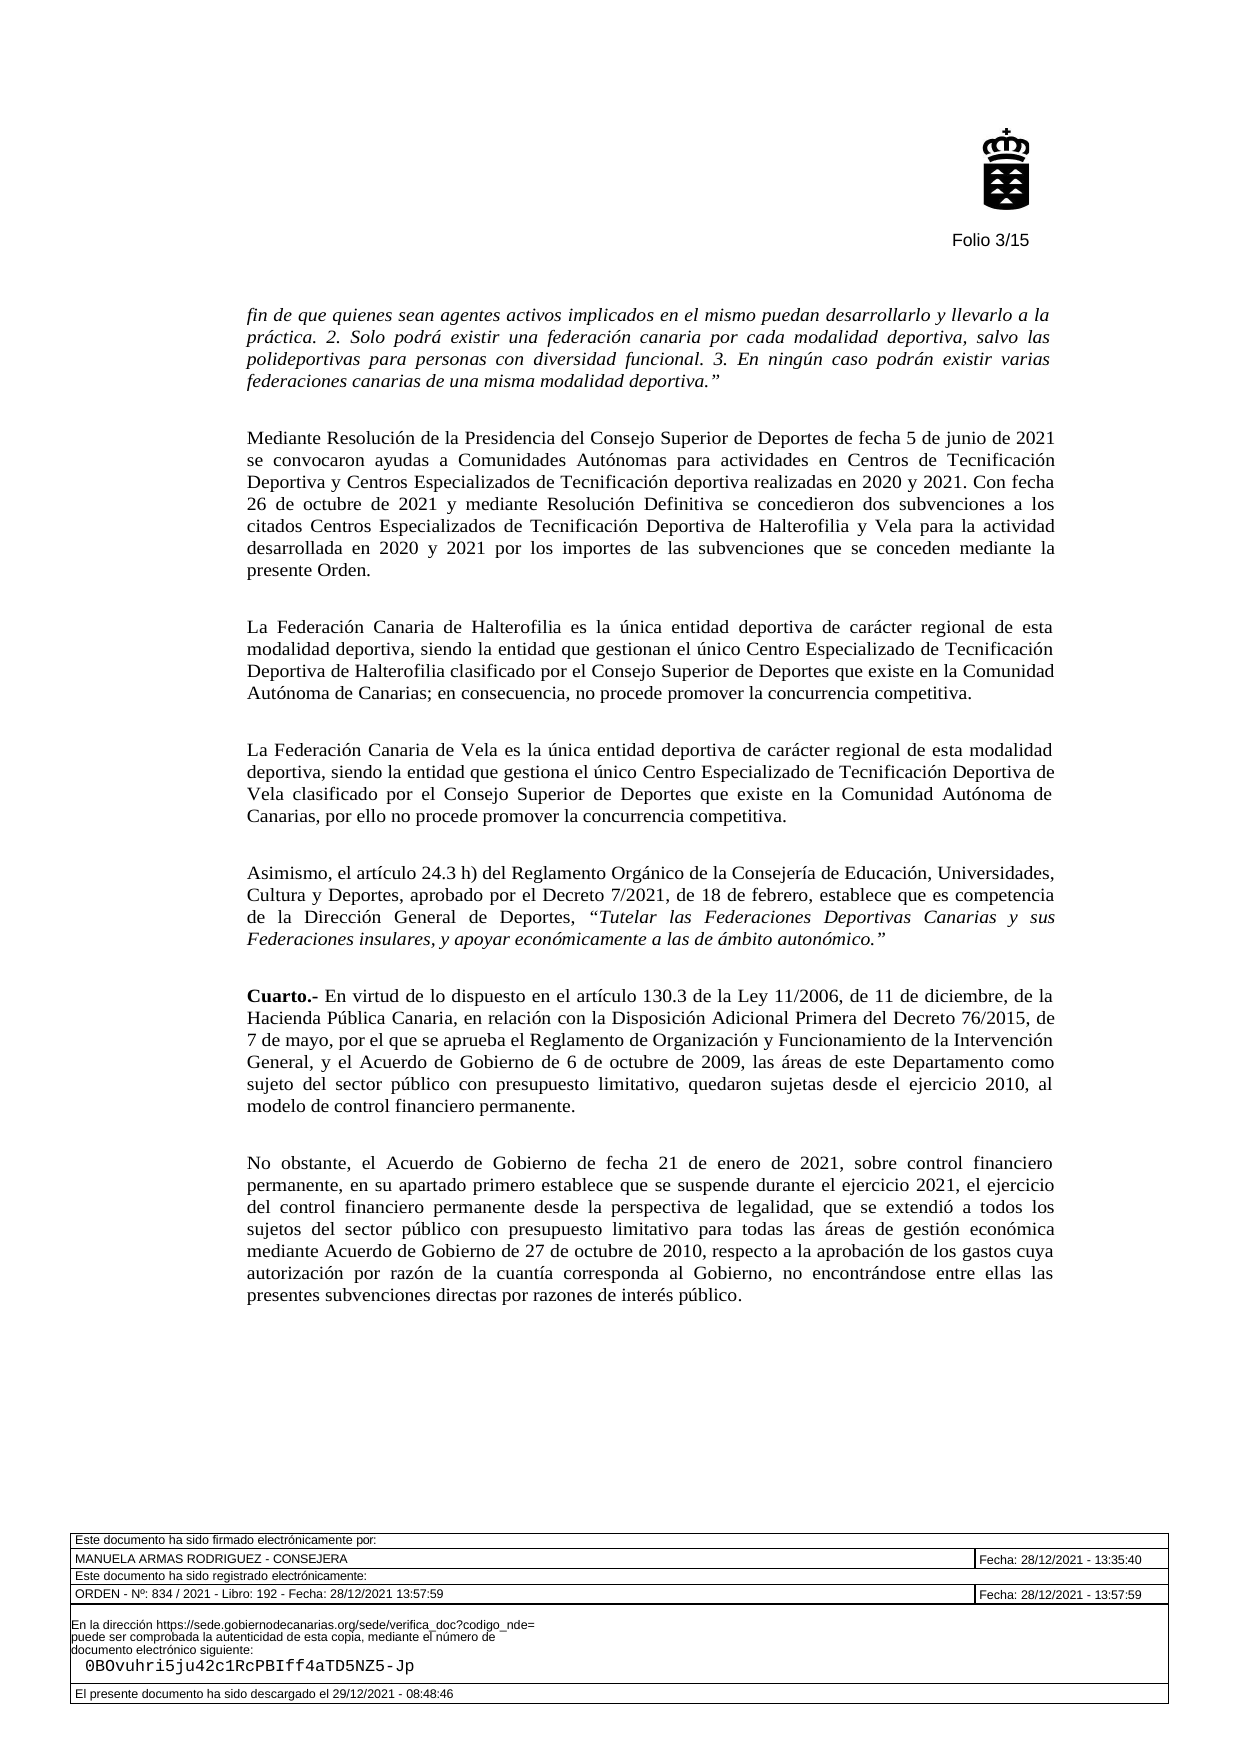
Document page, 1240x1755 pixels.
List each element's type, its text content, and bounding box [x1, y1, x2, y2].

text fin de que quienes sean agentes activos implicados en el mismo puedan desarrollarlo y llevarlo a la práctica. 2. Solo podrá existir una federación canaria por cada modalidad deportiva, salvo las polideportivas para personas con diversidad funcional. 3. En ningún caso podrán existir varias federaciones canarias de una misma modalidad deportiva.” [247, 304, 1053, 391]
text Asimismo, el artículo 24.3 h) del Reglamento Orgánico de la Consejería de Educación, Universidades, Cultura y Deportes, aprobado por el Decreto 7/2021, de 18 de febrero, establece que es competencia de la Dirección General de Deportes, “Tutelar las Federaciones Deportivas Canarias y sus Federaciones insulares, y apoyar económicamente a las de ámbito autonómico.” [247, 862, 1055, 949]
text No obstante, el Acuerdo de Gobierno de fecha 21 de enero de 2021, sobre control financiero permanente, en su apartado primero establece que se suspende durante el ejercicio 2021, el ejercicio del control financiero permanente desde la perspectiva de legalidad, que se extendió a todos los sujetos del sector público con presupuesto limitativo para todas las áreas de gestión económica mediante Acuerdo de Gobierno de 27 de octubre de 2010, respecto a la aprobación de los gastos cuya autorización por razón de la cuantía corresponda al Gobierno, no encontrándose entre ellas las presentes subvenciones directas por razones de interés público. [247, 1152, 1055, 1305]
text Cuarto.- En virtud de lo dispuesto en el artículo 130.3 de la Ley 11/2006, de 11 de diciembre, de la Hacienda Pública Canaria, en relación con la Disposición Adicional Primera del Decreto 76/2015, de 7 de mayo, por el que se aprueba el Reglamento de Organización y Funcionamiento de la Intervención General, y el Acuerdo de Gobierno de 6 de octubre de 2009, las áreas de este Departamento como sujeto del sector público con presupuesto limitativo, quedaron sujetas desde el ejercicio 2010, al modelo de control financiero permanente. [247, 985, 1055, 1116]
text Mediante Resolución de la Presidencia del Consejo Superior de Deportes de fecha 5 de junio de 2021 se convocaron ayudas a Comunidades Autónomas para actividades en Centros de Tecnificación Deportiva y Centros Especializados de Tecnificación deportiva realizadas en 2020 y 2021. Con fecha 26 de octubre de 2021 y mediante Resolución Definitiva se concedieron dos subvenciones a los citados Centros Especializados de Tecnificación Deportiva de Halterofilia y Vela para la actividad desarrollada en 2020 y 2021 por los importes de las subvenciones que se conceden mediante la presente Orden. [247, 427, 1056, 580]
text La Federación Canaria de Halterofilia es la única entidad deportiva de carácter regional de esta modalidad deportiva, siendo la entidad que gestionan el único Centro Especializado de Tecnificación Deportiva de Halterofilia clasificado por el Consejo Superior de Deportes que existe en la Comunidad Autónoma de Canarias; en consecuencia, no procede promover la concurrencia competitiva. [247, 616, 1054, 703]
text La Federación Canaria de Vela es la única entidad deportiva de carácter regional de esta modalidad deportiva, siendo la entidad que gestiona el único Centro Especializado de Tecnificación Deportiva de Vela clasificado por el Consejo Superior de Deportes que existe en la Comunidad Autónoma de Canarias, por ello no procede promover la concurrencia competitiva. [247, 739, 1054, 826]
